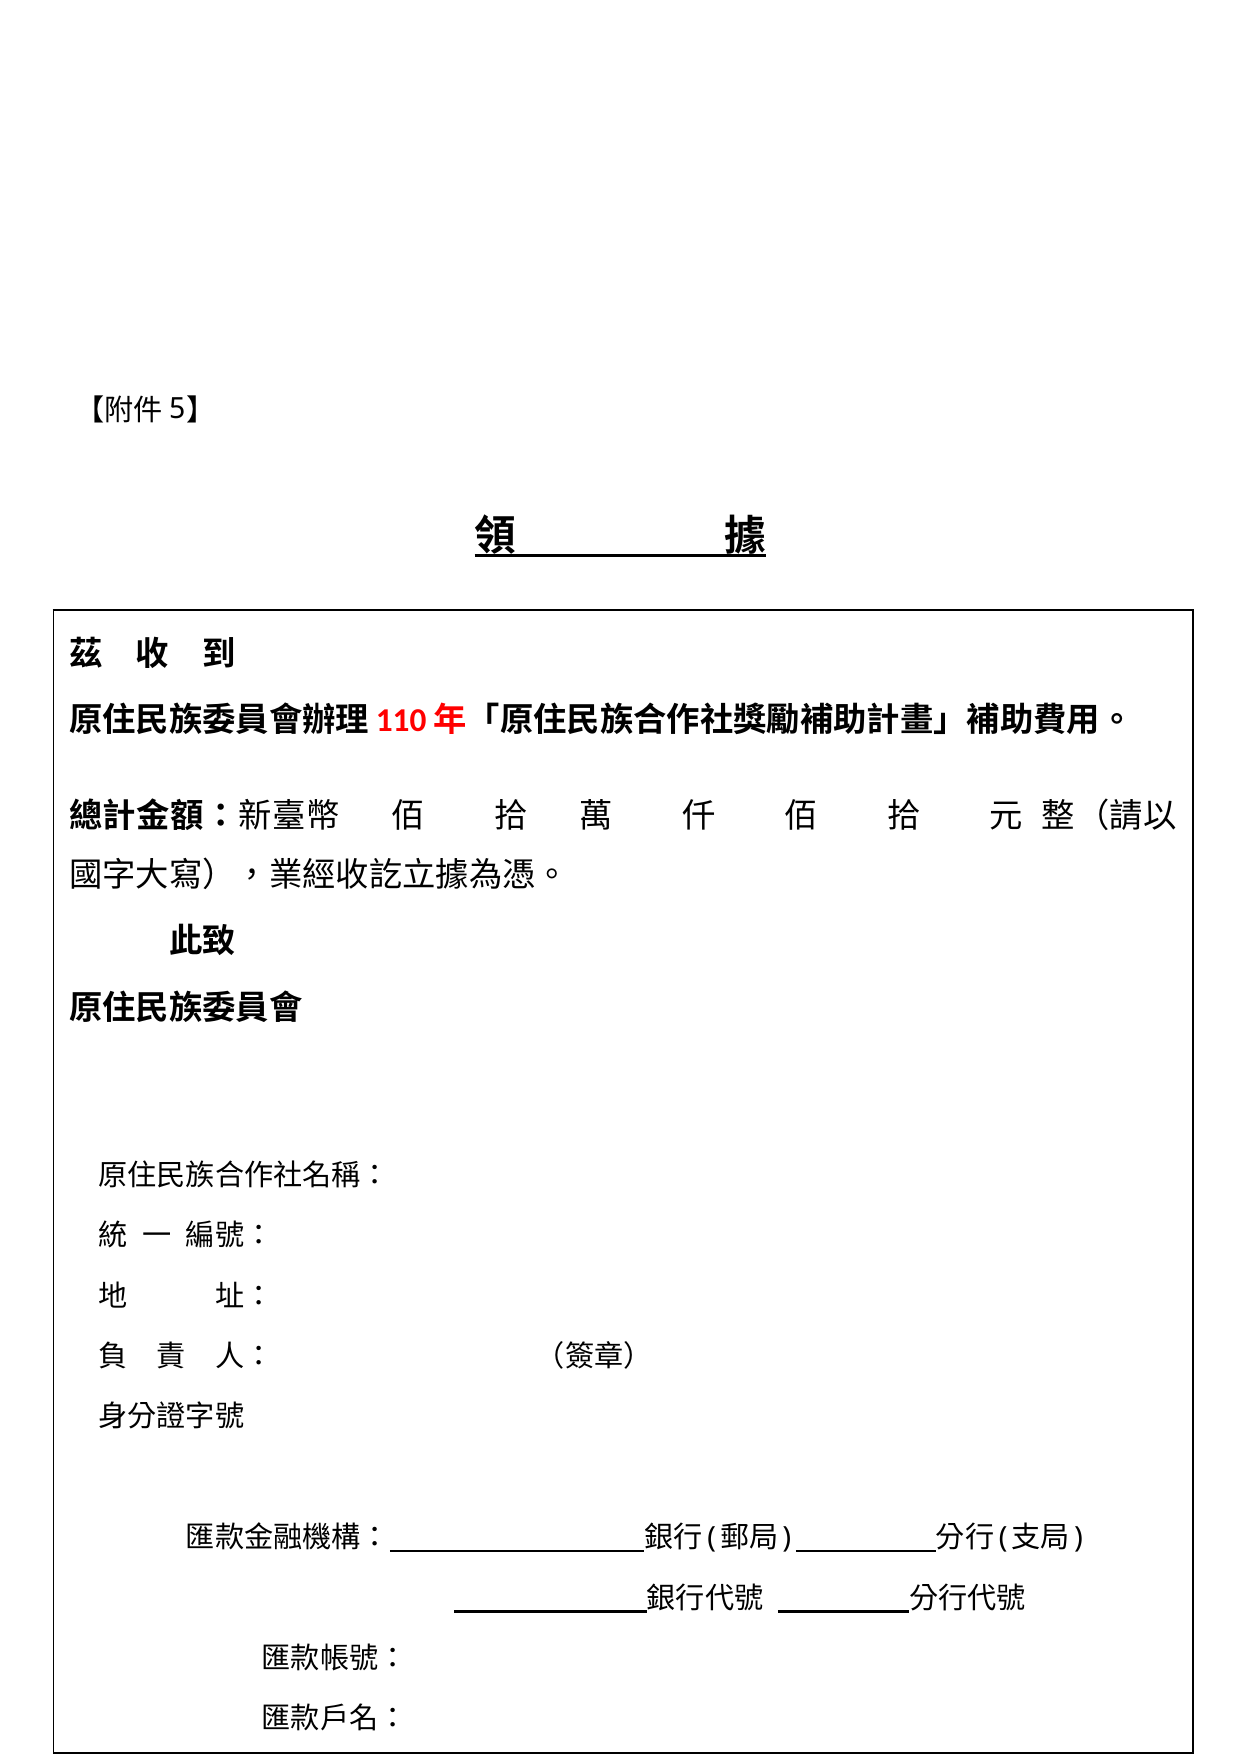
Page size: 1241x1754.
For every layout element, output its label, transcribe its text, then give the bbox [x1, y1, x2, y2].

text 【附件5】 [75, 366, 1165, 428]
text 原住民族委員會辦理110年「原住民族合作社獎勵補助計畫」補助費用。 [69, 685, 1177, 743]
text 負 責 人： （簽章） [69, 1325, 1177, 1377]
text 匯款帳號： [69, 1627, 1177, 1679]
text 原住民族委員會 [69, 973, 1177, 1031]
text 原住民族合作社名稱： [69, 1143, 1177, 1196]
text 身分證字號 [69, 1385, 1177, 1437]
text 匯款金融機構： 銀行(郵局) 分行(支局) [69, 1506, 1177, 1558]
text 總計金額：新臺幣 佰 拾 萬 仟 佰 拾 元 整（請以國字大寫），業經收訖立據為憑。 [69, 781, 1177, 898]
text 此致 [69, 906, 1177, 964]
text 茲 收 到 [69, 618, 1177, 677]
text 領 據 [75, 491, 1165, 553]
text 統 一 編號： [69, 1204, 1177, 1256]
text 地 址： [69, 1264, 1177, 1316]
text 匯款戶名： [69, 1687, 1177, 1739]
text 銀行代號 分行代號 [69, 1566, 1177, 1618]
